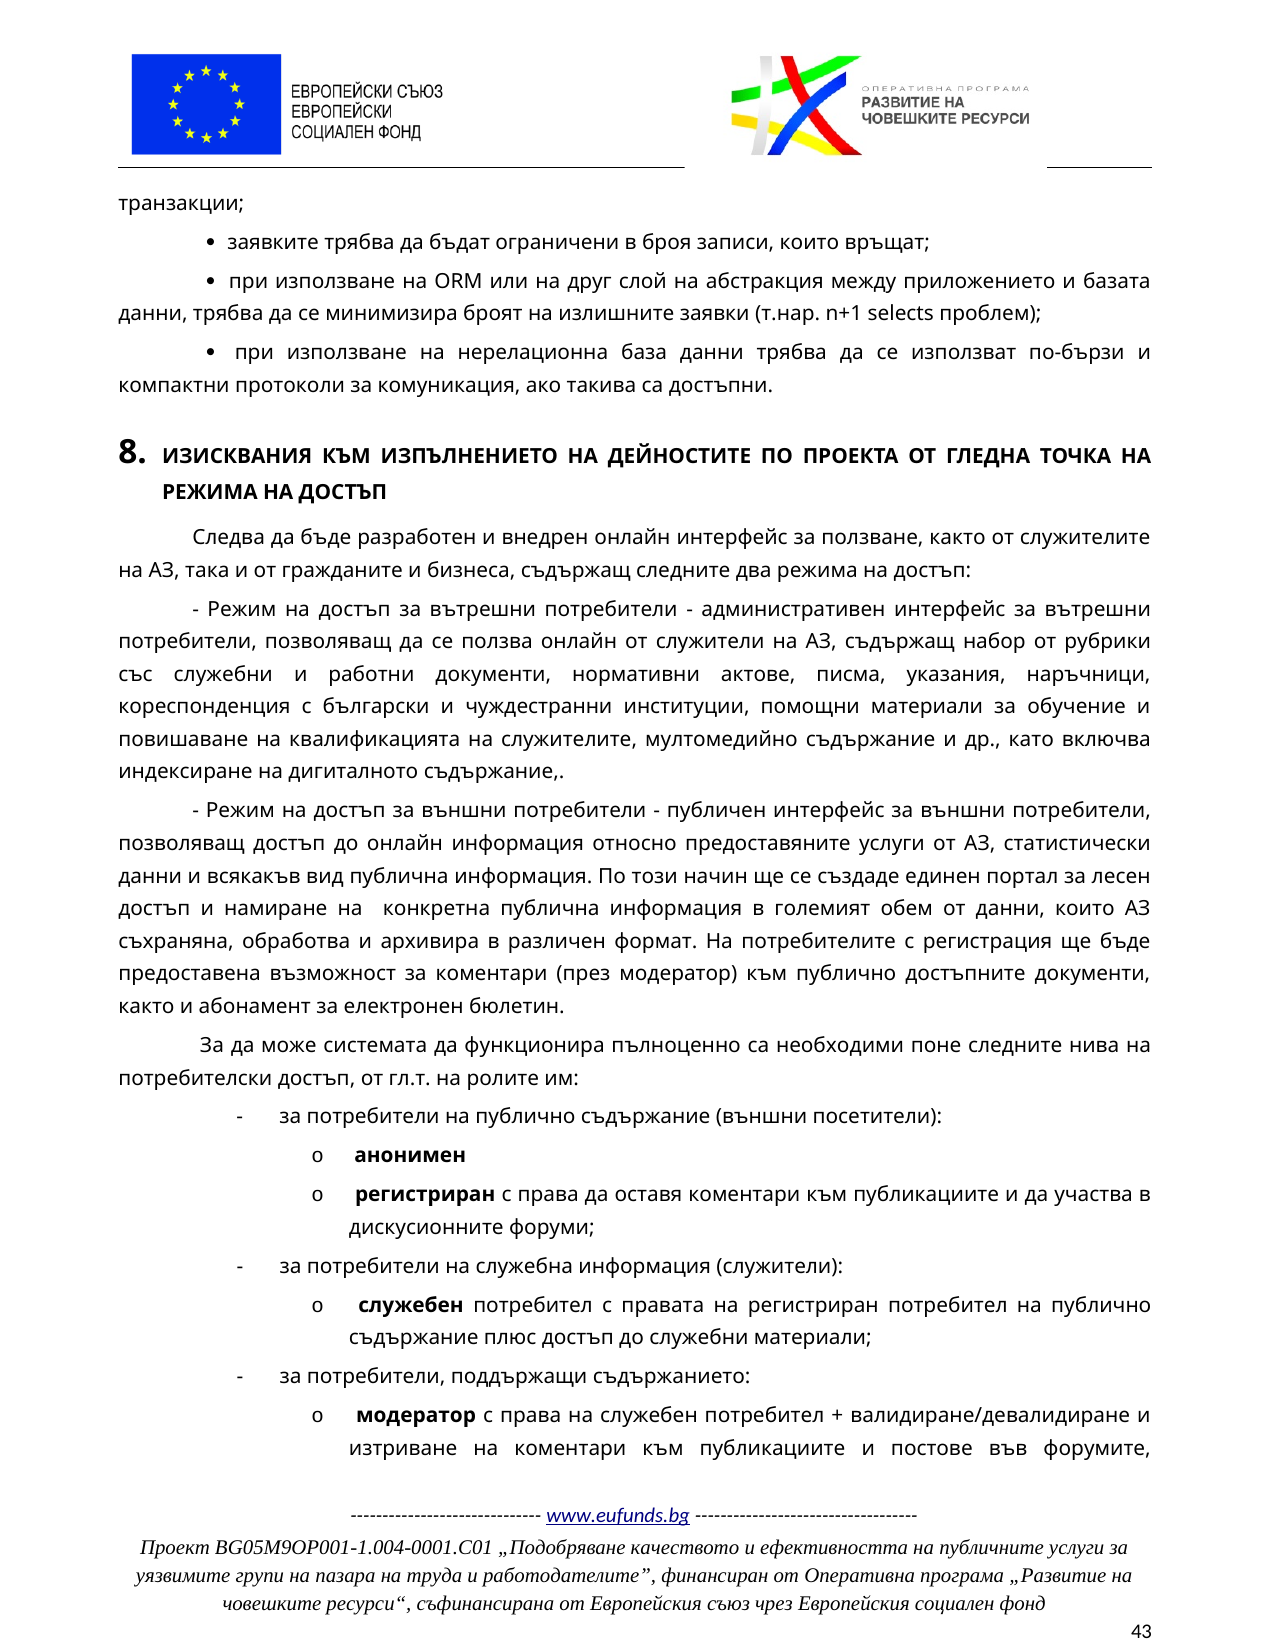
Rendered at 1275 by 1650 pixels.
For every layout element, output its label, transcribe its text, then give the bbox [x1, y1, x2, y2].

list модератор с права на служебен потребител + валидиране/девалидиране и изтриване на коментари към публикациите и постове във форумите, [311, 1400, 1152, 1461]
list служебен потребител с правата на регистриран потребител на публично съдържание плюс достъп до служебни материали; [311, 1290, 1152, 1351]
list регистриран с права да оставя коментари към публикациите и да участва в дискусионните форуми; [311, 1179, 1152, 1241]
list при използване на нерелационна база данни трябва да се използват по-бързи и компактни протоколи за комуникация, ако такива са достъпни. [118, 337, 1152, 398]
list за потребители на служебна информация (служители): [236, 1251, 1152, 1279]
text - Режим на достъп за вътрешни потребители - административен интерфейс за вътрешни потребители, позволяващ да се ползва онлайн от служители на АЗ, съдържащ набор от рубрики със служебни и работни документи, нормативни актове, писма, указания, наръчници, кореспонденция с български и чуждестранни институции, помощни материали за обучение и повишаване на квалификацията на служителите, мултомедийно съдържание и др., като включва индексиране на дигиталното съдържание,. [118, 594, 1152, 785]
list за потребители на публично съдържание (външни посетители): [236, 1101, 1152, 1130]
text - Режим на достъп за външни потребители - публичен интерфейс за външни потребители, позволяващ достъп до онлайн информация относно предоставяните услуги от АЗ, статистически данни и всякакъв вид публична информация. По този начин ще се създаде единен портал за лесен достъп и намиране на конкретна публична информация в големият обем от данни, които АЗ съхраняна, обработва и архивира в различен формат. На потребителите с регистрация ще бъде предоставена възможност за коментари (през модератор) към публично достъпните документи, както и абонамент за електронен бюлетин. [118, 796, 1152, 1019]
list анонимен [311, 1140, 1152, 1169]
list за потребители, поддържащи съдържанието: [236, 1361, 1152, 1390]
text За да може системата да функционира пълноценно са необходими поне следните нива на потребителски достъп, от гл.т. на ролите им: [118, 1030, 1152, 1091]
text Следва да бъде разработен и внедрен онлайн интерфейс за ползване, както от служителите на АЗ, така и от гражданите и бизнеса, съдържащ следните два режима на достъп: [118, 522, 1152, 583]
subtitle ИЗИСКВАНИЯ КЪМ ИЗПЪЛНЕНИЕТО НА ДЕЙНОСТИТЕ ПО ПРОЕКТА ОТ ГЛЕДНА ТОЧКА НА РЕЖИМА НА ДОСТЪП [118, 427, 1152, 506]
list заявките трябва да бъдат ограничени в броя записи, които връщат; [118, 227, 1152, 255]
list транзакции; [118, 188, 1152, 217]
list при използване на ORM или на друг слой на абстракция между приложението и базата данни, трябва да се минимизира броят на излишните заявки (т.нар. n+1 selects проблем); [118, 266, 1152, 327]
